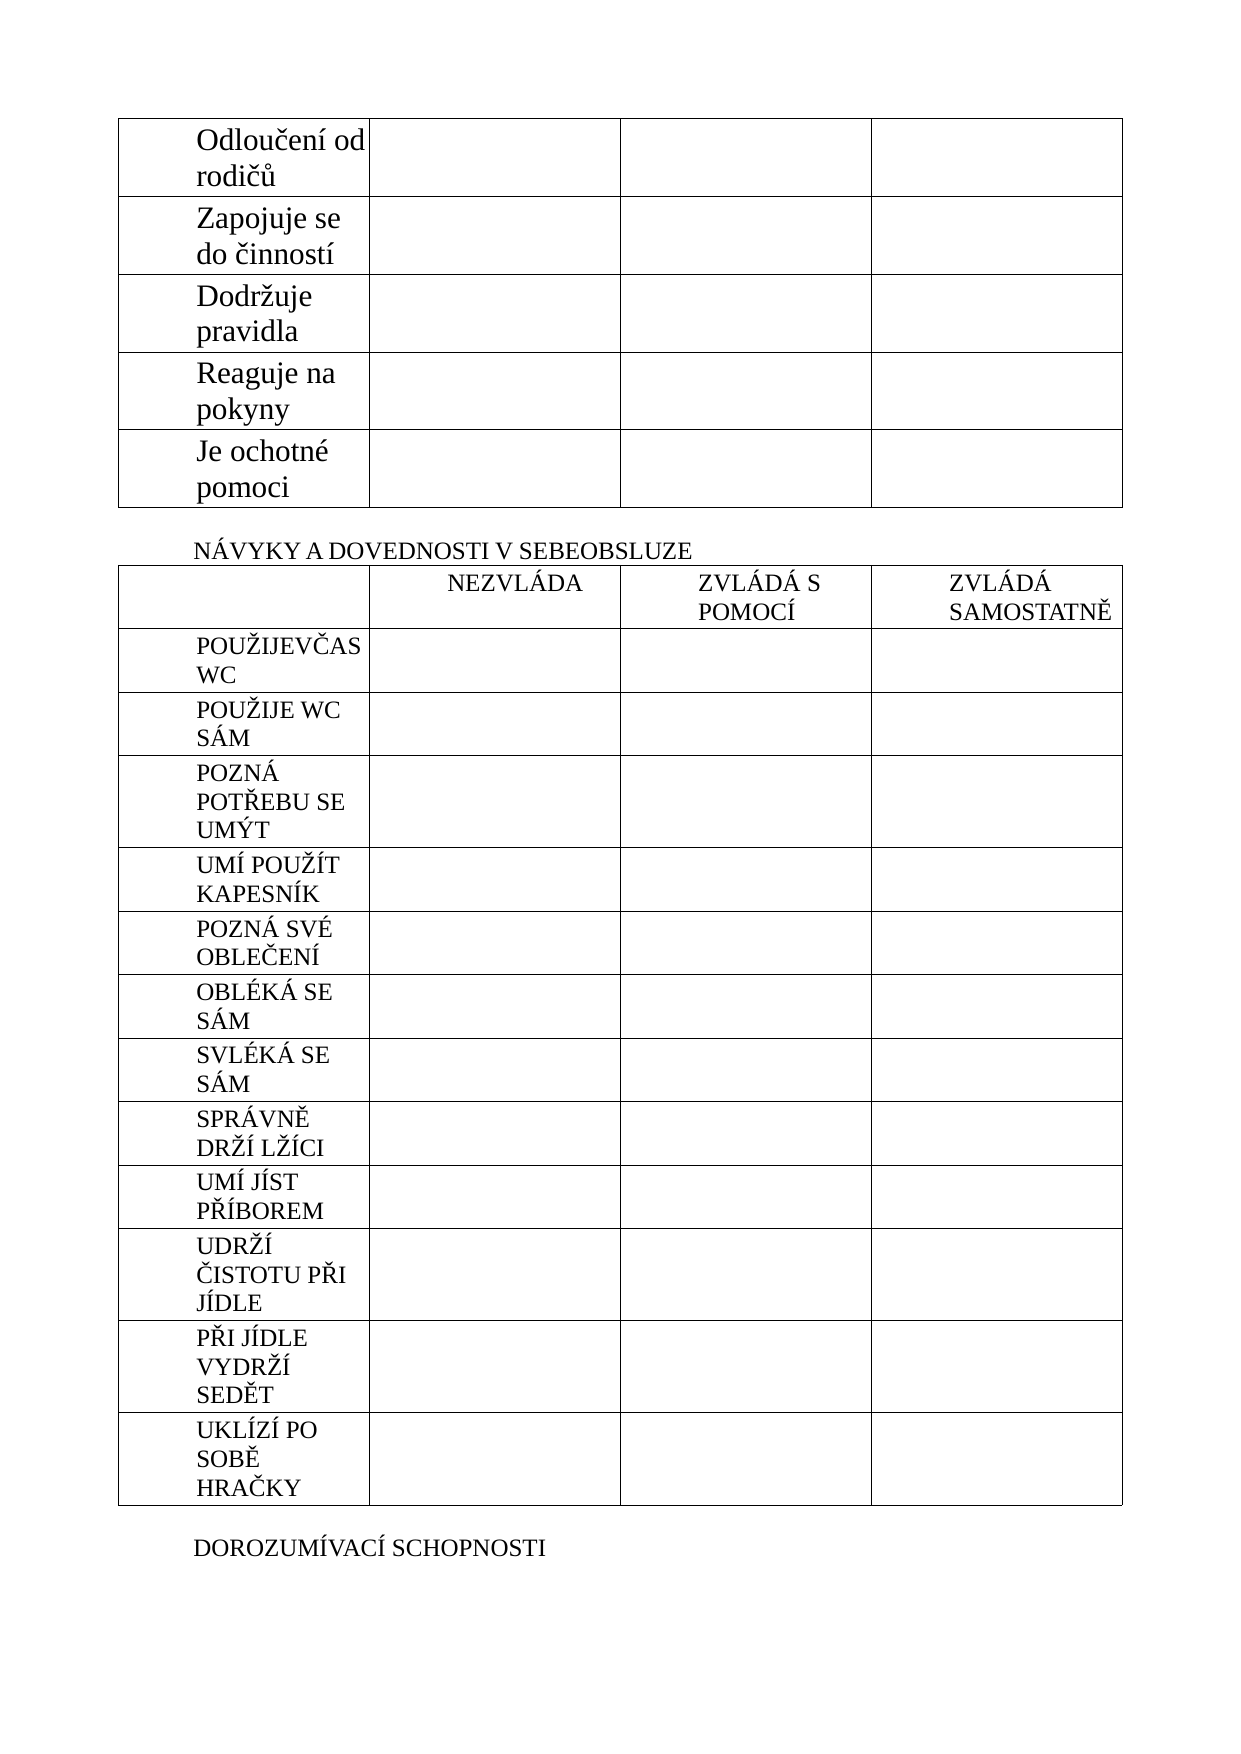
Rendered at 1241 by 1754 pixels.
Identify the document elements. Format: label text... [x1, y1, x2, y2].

table_cell [621, 197, 871, 274]
table_cell [872, 1102, 1122, 1164]
table_cell [872, 1229, 1122, 1320]
table_cell [370, 353, 620, 429]
table_header ZVLÁDÁ SAMOSTATNĚ [872, 566, 1122, 628]
list NÁVYKY A DOVEDNOSTI V SEBEOBSLUZE [156, 536, 1122, 565]
table_cell [370, 275, 620, 352]
table_cell [872, 629, 1122, 692]
table_cell [621, 353, 871, 429]
table_cell [872, 430, 1122, 507]
table_cell SVLÉKÁ SE SÁM [119, 1039, 369, 1101]
table_cell Reaguje na pokyny [119, 353, 369, 429]
table_cell [370, 1102, 620, 1164]
table_cell [872, 693, 1122, 755]
table_cell [370, 1166, 620, 1228]
table_cell [621, 1229, 871, 1320]
table_cell POUŽIJE WC SÁM [119, 693, 369, 755]
table_cell [370, 1229, 620, 1320]
table_cell [621, 756, 871, 847]
table_cell [370, 848, 620, 911]
table_cell [370, 1039, 620, 1101]
table_cell [621, 1321, 871, 1412]
table_cell [370, 119, 620, 196]
table_cell [621, 1413, 871, 1504]
table_cell Zapojuje se do činností [119, 197, 369, 274]
table_cell [872, 1413, 1122, 1504]
table_header [119, 566, 369, 628]
table_cell Dodržuje pravidla [119, 275, 369, 352]
table_cell PŘI JÍDLE VYDRŽÍ SEDĚT [119, 1321, 369, 1412]
table_cell [621, 693, 871, 755]
table_cell [621, 1039, 871, 1101]
table_header ZVLÁDÁ S POMOCÍ [621, 566, 871, 628]
table_cell [370, 629, 620, 692]
table_cell Je ochotné pomoci [119, 430, 369, 507]
table_cell [370, 1413, 620, 1504]
table_cell [872, 848, 1122, 911]
table_cell UDRŽÍ ČISTOTU PŘI JÍDLE [119, 1229, 369, 1320]
table_cell [370, 430, 620, 507]
table_cell [621, 1166, 871, 1228]
table_cell [872, 912, 1122, 974]
table_cell [621, 912, 871, 974]
table_cell [872, 975, 1122, 1038]
table_cell POUŽIJEVČAS WC [119, 629, 369, 692]
table_cell POZNÁ POTŘEBU SE UMÝT [119, 756, 369, 847]
table_cell [872, 275, 1122, 352]
table_cell [621, 1102, 871, 1164]
table_cell UKLÍZÍ PO SOBĚ HRAČKY [119, 1413, 369, 1504]
table_cell [370, 912, 620, 974]
table_cell [370, 1321, 620, 1412]
table_cell [621, 119, 871, 196]
table_cell [370, 693, 620, 755]
table_cell [621, 629, 871, 692]
table_cell Odloučení od rodičů [119, 119, 369, 196]
list DOROZUMÍVACÍ SCHOPNOSTI [156, 1533, 1122, 1562]
table_cell [370, 975, 620, 1038]
table_cell [872, 1166, 1122, 1228]
table_cell [872, 353, 1122, 429]
table_cell UMÍ POUŽÍT KAPESNÍK [119, 848, 369, 911]
table_cell [621, 848, 871, 911]
table_cell POZNÁ SVÉ OBLEČENÍ [119, 912, 369, 974]
table_cell [621, 275, 871, 352]
table_cell [370, 197, 620, 274]
table_cell [872, 119, 1122, 196]
table_cell UMÍ JÍST PŘÍBOREM [119, 1166, 369, 1228]
table_cell [872, 756, 1122, 847]
table_cell [872, 1321, 1122, 1412]
table_cell [370, 756, 620, 847]
table_header NEZVLÁDA [370, 566, 620, 628]
table_cell OBLÉKÁ SE SÁM [119, 975, 369, 1038]
table_cell [621, 430, 871, 507]
table_cell [872, 1039, 1122, 1101]
table_cell SPRÁVNĚ DRŽÍ LŽÍCI [119, 1102, 369, 1164]
table_cell [621, 975, 871, 1038]
table_cell [872, 197, 1122, 274]
